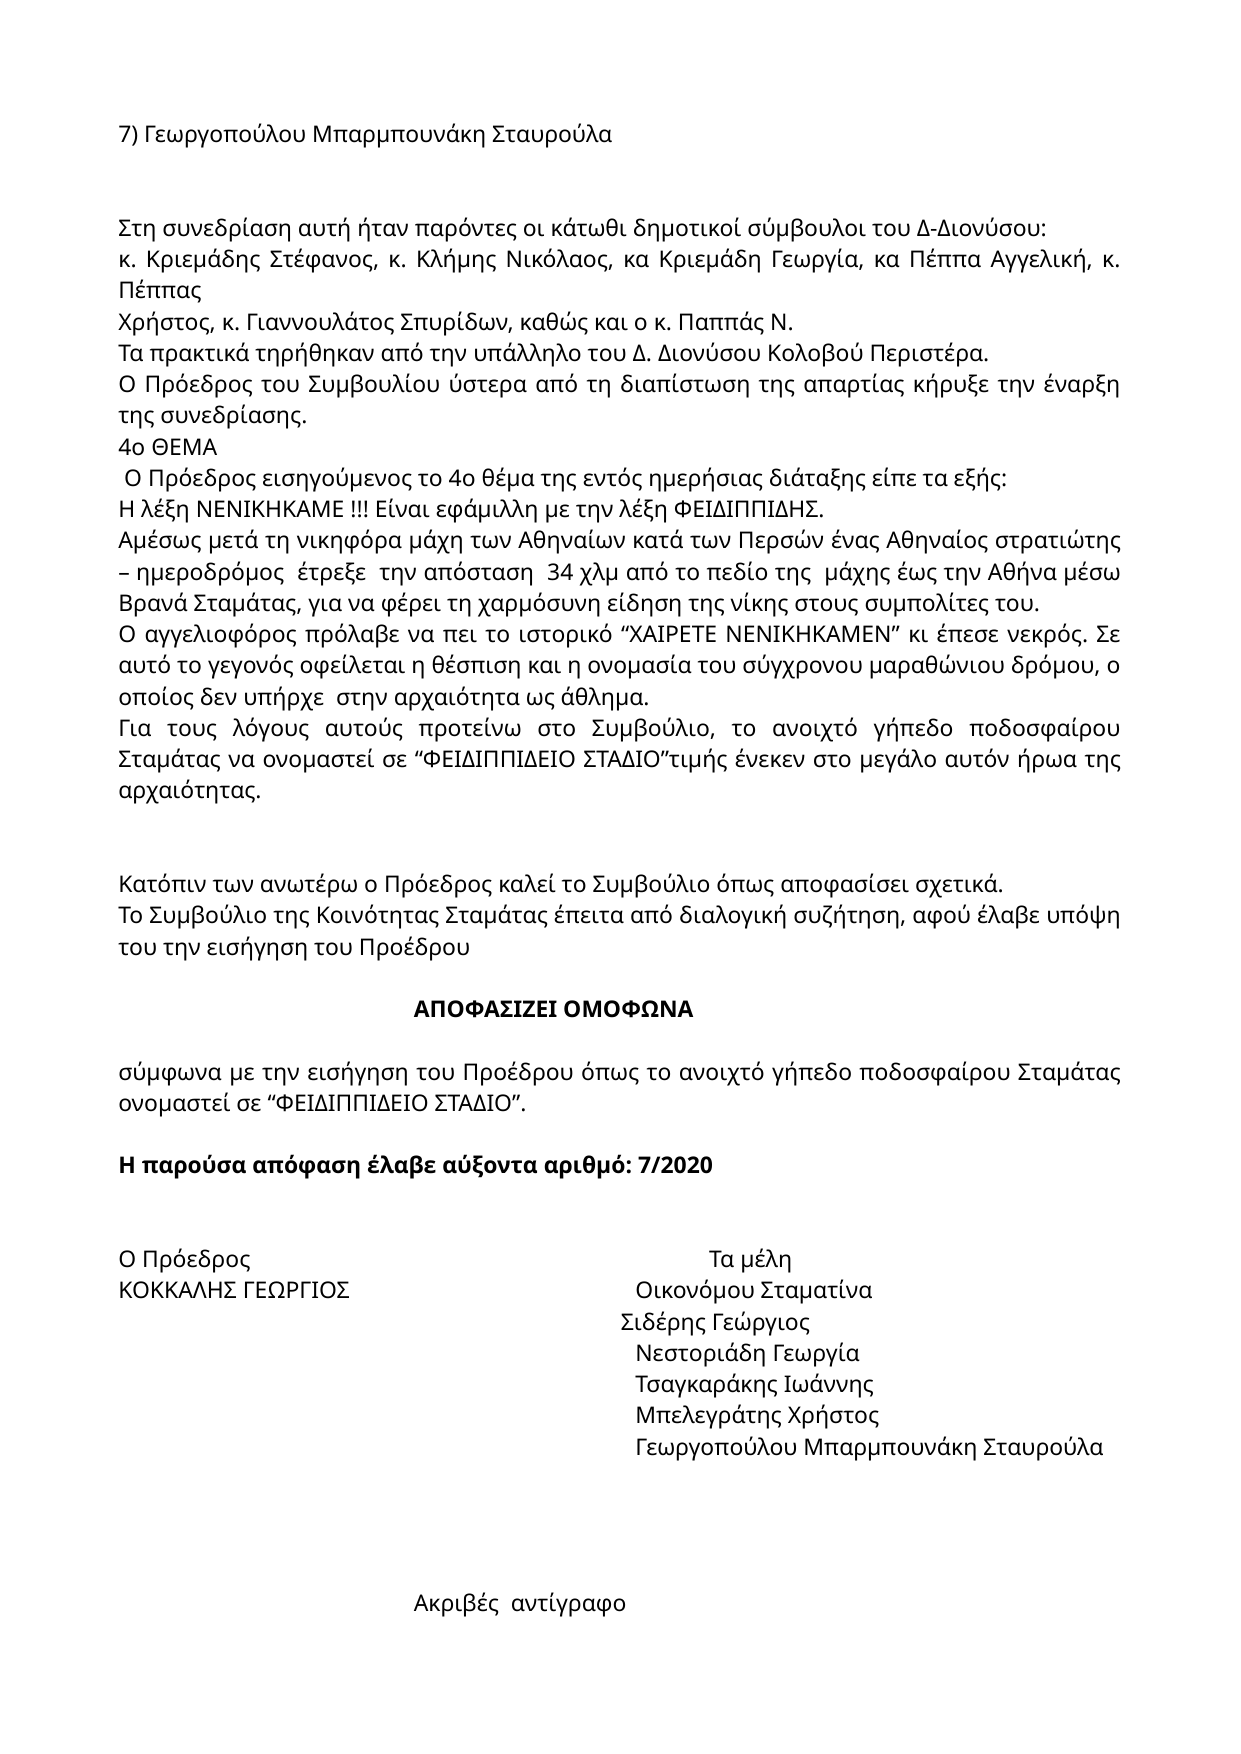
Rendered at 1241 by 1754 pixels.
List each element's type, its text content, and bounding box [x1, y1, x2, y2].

text ΚΟΚΚΑΛΗΣ ΓΕΩΡΓΙΟΣ Οικονόμου Σταματίνα [118, 1274, 1122, 1306]
text Τα πρακτικά τηρήθηκαν από την υπάλληλο του Δ. Διονύσου Κολοβού Περιστέρα. [118, 337, 1122, 368]
text Ακριβές αντίγραφο [118, 1587, 1122, 1618]
text Ο Πρόεδρος εισηγούμενος το 4ο θέμα της εντός ημερήσιας διάταξης είπε τα εξής: [118, 462, 1122, 493]
text 4o ΘΕΜΑ [118, 431, 1122, 462]
text Ο Πρόεδρος του Συμβουλίου ύστερα από τη διαπίστωση της απαρτίας κήρυξε την έναρξη της συνεδρίασης. [118, 368, 1122, 431]
text Χρήστος, κ. Γιαννουλάτος Σπυρίδων, καθώς και ο κ. Παππάς Ν. [118, 306, 1122, 337]
text Κατόπιν των ανωτέρω ο Πρόεδρος καλεί το Συμβούλιο όπως αποφασίσει σχετικά. [118, 868, 1122, 899]
text Ο αγγελιοφόρος πρόλαβε να πει το ιστορικό “ΧΑΙΡΕΤΕ ΝΕΝΙΚΗΚΑΜΕΝ” κι έπεσε νεκρός. Σε αυτό το γεγονός οφείλεται η θέσπιση και η ονομασία του σύγχρονου μαραθώνιου δρόμου, ο οποίος δεν υπήρχε στην αρχαιότητα ως άθλημα. [118, 618, 1122, 712]
text Σιδέρης Γεώργιος [118, 1306, 1122, 1337]
text Για τους λόγους αυτούς προτείνω στο Συμβούλιο, το ανοιχτό γήπεδο ποδοσφαίρου Σταμάτας να ονομαστεί σε “ΦΕΙΔΙΠΠΙΔΕΙΟ ΣΤΑΔΙΟ”τιμής ένεκεν στο μεγάλο αυτόν ήρωα της αρχαιότητας. [118, 712, 1122, 806]
text Ο Πρόεδρος Τα μέλη [118, 1243, 1122, 1274]
text ΑΠΟΦΑΣΙΖΕΙ ΟΜΟΦΩΝΑ [118, 993, 1122, 1024]
text Αμέσως μετά τη νικηφόρα μάχη των Αθηναίων κατά των Περσών ένας Αθηναίος στρατιώτης – ημεροδρόμος έτρεξε την απόσταση 34 χλμ από το πεδίο της μάχης έως την Αθήνα μέσω Βρανά Σταμάτας, για να φέρει τη χαρμόσυνη είδηση της νίκης στους συμπολίτες του. [118, 524, 1122, 618]
text Η λέξη ΝΕΝΙΚΗΚΑΜΕ !!! Είναι εφάμιλλη με την λέξη ΦΕΙΔΙΠΠΙΔΗΣ. [118, 493, 1122, 524]
text Τσαγκαράκης Ιωάννης [118, 1368, 1122, 1399]
text Νεστοριάδη Γεωργία [118, 1337, 1122, 1368]
text Η παρούσα απόφαση έλαβε αύξοντα αριθμό: 7/2020 [118, 1149, 1122, 1181]
text Το Συμβούλιο της Κοινότητας Σταμάτας έπειτα από διαλογική συζήτηση, αφού έλαβε υπόψη του την εισήγηση του Προέδρου [118, 899, 1122, 962]
text Μπελεγράτης Χρήστος [118, 1399, 1122, 1431]
text Στη συνεδρίαση αυτή ήταν παρόντες οι κάτωθι δημοτικοί σύμβουλοι του Δ-Διονύσου: [118, 212, 1122, 243]
text 7) Γεωργοπούλου Μπαρμπουνάκη Σταυρούλα [118, 118, 1122, 149]
text σύμφωνα με την εισήγηση του Προέδρου όπως το ανοιχτό γήπεδο ποδοσφαίρου Σταμάτας ονομαστεί σε “ΦΕΙΔΙΠΠΙΔΕΙΟ ΣΤΑΔΙΟ”. [118, 1056, 1122, 1118]
text κ. Κριεμάδης Στέφανος, κ. Κλήμης Νικόλαος, κα Κριεμάδη Γεωργία, κα Πέππα Αγγελική, κ. Πέππας [118, 243, 1122, 306]
text Γεωργοπούλου Μπαρμπουνάκη Σταυρούλα [118, 1431, 1122, 1462]
